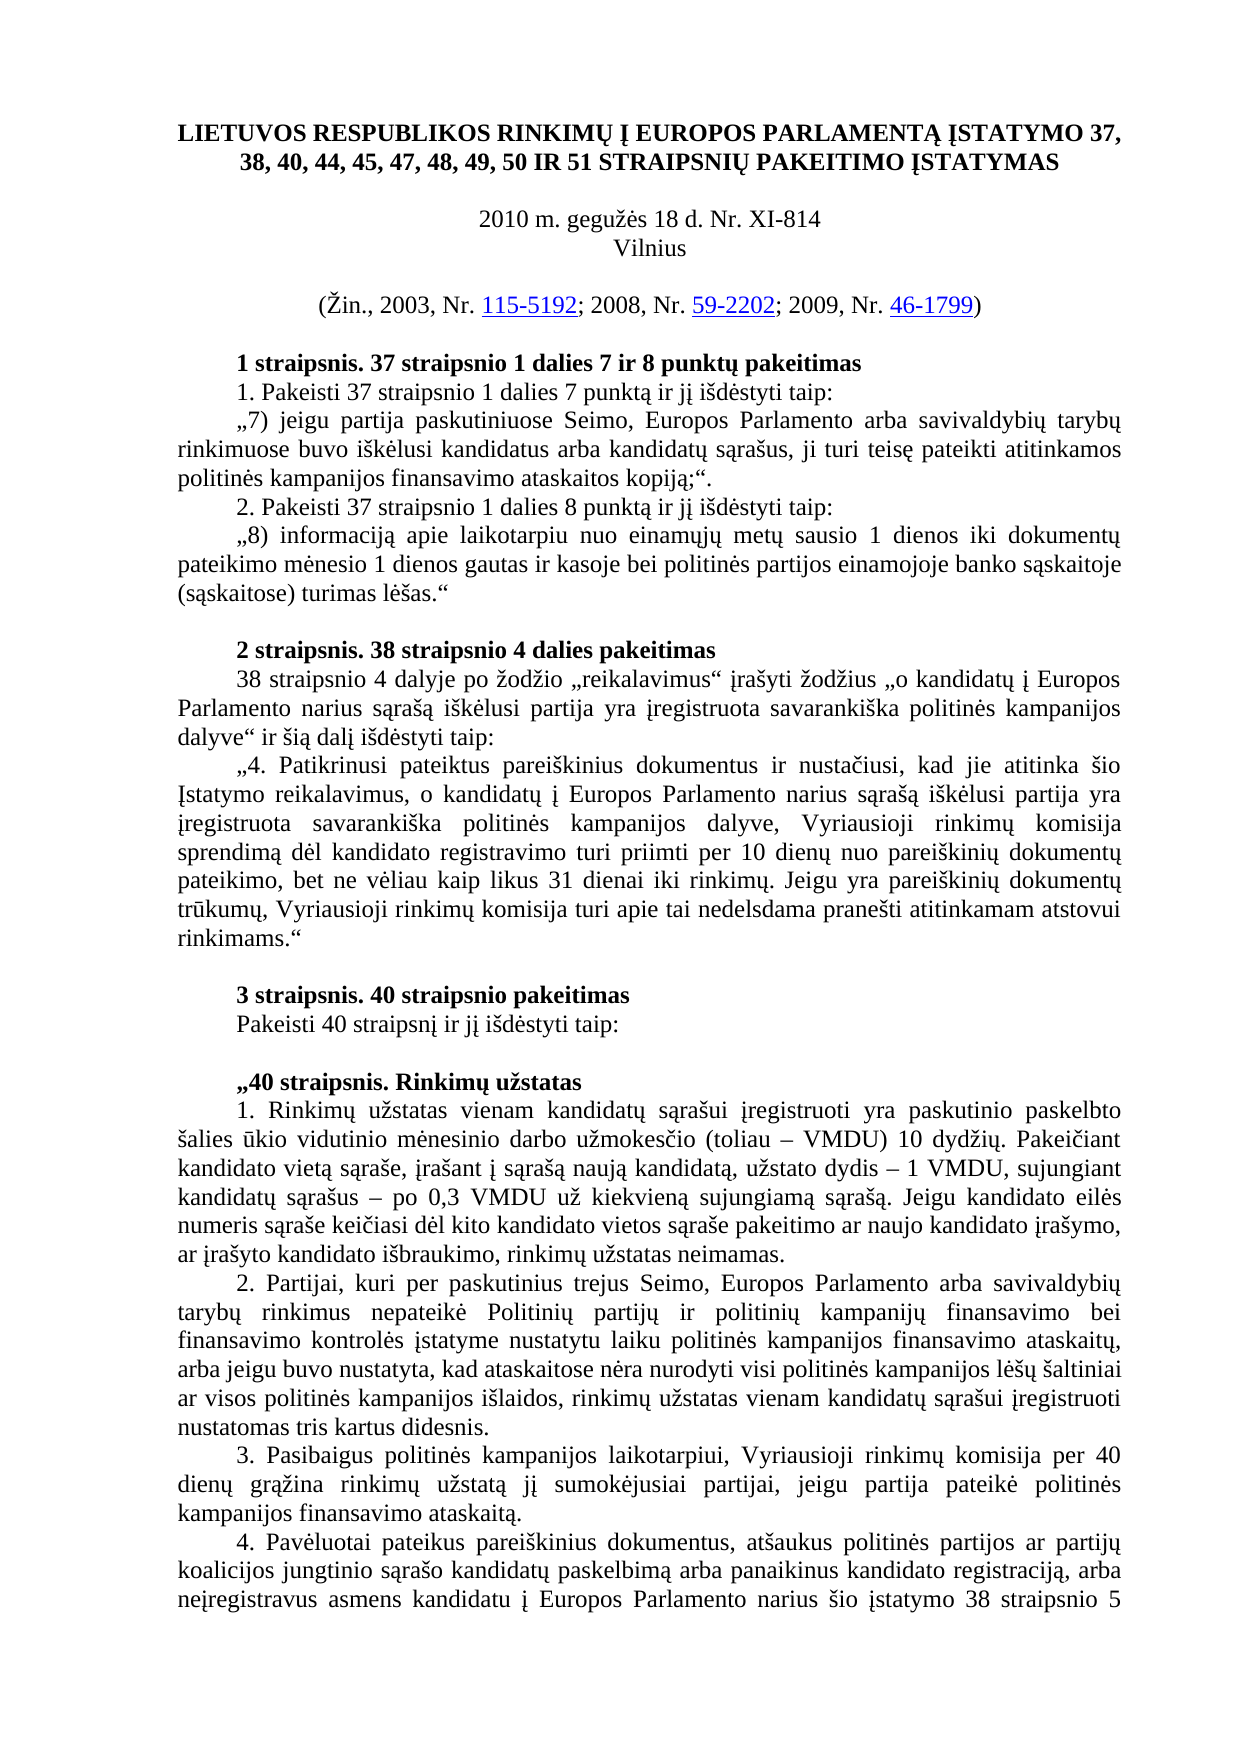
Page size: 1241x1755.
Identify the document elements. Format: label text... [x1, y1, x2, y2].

text LIETUVOS RESPUBLIKOS RINKIMŲ Į EUROPOS PARLAMENTĄ ĮSTATYMO 37, 38, 40, 44, 45, 47, 48, 49, 50 IR 51 STRAIPSNIŲ PAKEITIMO ĮSTATYMAS [177, 118, 1122, 176]
text 38 straipsnio 4 dalyje po žodžio „reikalavimus“ įrašyti žodžius „o kandidatų į Europos Parlamento narius sąrašą iškėlusi partija yra įregistruota savarankiška politinės kampanijos dalyve“ ir šią dalį išdėstyti taip: [177, 664, 1122, 751]
text „40 straipsnis. Rinkimų užstatas [177, 1067, 1122, 1096]
text 1. Rinkimų užstatas vienam kandidatų sąrašui įregistruoti yra paskutinio paskelbto šalies ūkio vidutinio mėnesinio darbo užmokesčio (toliau – VMDU) 10 dydžių. Pakeičiant kandidato vietą sąraše, įrašant į sąrašą naują kandidatą, užstato dydis – 1 VMDU, sujungiant kandidatų sąrašus – po 0,3 VMDU už kiekvieną sujungiamą sąrašą. Jeigu kandidato eilės numeris sąraše keičiasi dėl kito kandidato vietos sąraše pakeitimo ar naujo kandidato įrašymo, ar įrašyto kandidato išbraukimo, rinkimų užstatas neimamas. [177, 1096, 1122, 1268]
text 4. Pavėluotai pateikus pareiškinius dokumentus, atšaukus politinės partijos ar partijų koalicijos jungtinio sąrašo kandidatų paskelbimą arba panaikinus kandidato registraciją, arba neįregistravus asmens kandidatu į Europos Parlamento narius šio įstatymo 38 straipsnio 5 [177, 1527, 1122, 1613]
text 2010 m. gegužės 18 d. Nr. XI-814 [177, 204, 1122, 233]
text 2 straipsnis. 38 straipsnio 4 dalies pakeitimas [177, 636, 1122, 664]
text „4. Patikrinusi pateiktus pareiškinius dokumentus ir nustačiusi, kad jie atitinka šio Įstatymo reikalavimus, o kandidatų į Europos Parlamento narius sąrašą iškėlusi partija yra įregistruota savarankiška politinės kampanijos dalyve, Vyriausioji rinkimų komisija sprendimą dėl kandidato registravimo turi priimti per 10 dienų nuo pareiškinių dokumentų pateikimo, bet ne vėliau kaip likus 31 dienai iki rinkimų. Jeigu yra pareiškinių dokumentų trūkumų, Vyriausioji rinkimų komisija turi apie tai nedelsdama pranešti atitinkamam atstovui rinkimams.“ [177, 751, 1122, 952]
text „7) jeigu partija paskutiniuose Seimo, Europos Parlamento arba savivaldybių tarybų rinkimuose buvo iškėlusi kandidatus arba kandidatų sąrašus, ji turi teisę pateikti atitinkamos politinės kampanijos finansavimo ataskaitos kopiją;“. [177, 406, 1122, 492]
text 1 straipsnis. 37 straipsnio 1 dalies 7 ir 8 punktų pakeitimas [177, 348, 1122, 377]
text 1. Pakeisti 37 straipsnio 1 dalies 7 punktą ir jį išdėstyti taip: [177, 377, 1122, 406]
text „8) informaciją apie laikotarpiu nuo einamųjų metų sausio 1 dienos iki dokumentų pateikimo mėnesio 1 dienos gautas ir kasoje bei politinės partijos einamojoje banko sąskaitoje (sąskaitose) turimas lėšas.“ [177, 521, 1122, 607]
text Pakeisti 40 straipsnį ir jį išdėstyti taip: [177, 1009, 1122, 1038]
text (Žin., 2003, Nr. 115-5192; 2008, Nr. 59-2202; 2009, Nr. 46-1799) [177, 291, 1122, 319]
text 2. Partijai, kuri per paskutinius trejus Seimo, Europos Parlamento arba savivaldybių tarybų rinkimus nepateikė Politinių partijų ir politinių kampanijų finansavimo bei finansavimo kontrolės įstatyme nustatytu laiku politinės kampanijos finansavimo ataskaitų, arba jeigu buvo nustatyta, kad ataskaitose nėra nurodyti visi politinės kampanijos lėšų šaltiniai ar visos politinės kampanijos išlaidos, rinkimų užstatas vienam kandidatų sąrašui įregistruoti nustatomas tris kartus didesnis. [177, 1268, 1122, 1441]
text 3. Pasibaigus politinės kampanijos laikotarpiui, Vyriausioji rinkimų komisija per 40 dienų grąžina rinkimų užstatą jį sumokėjusiai partijai, jeigu partija pateikė politinės kampanijos finansavimo ataskaitą. [177, 1441, 1122, 1527]
text 3 straipsnis. 40 straipsnio pakeitimas [177, 981, 1122, 1009]
text Vilnius [177, 233, 1122, 262]
text 2. Pakeisti 37 straipsnio 1 dalies 8 punktą ir jį išdėstyti taip: [177, 492, 1122, 521]
